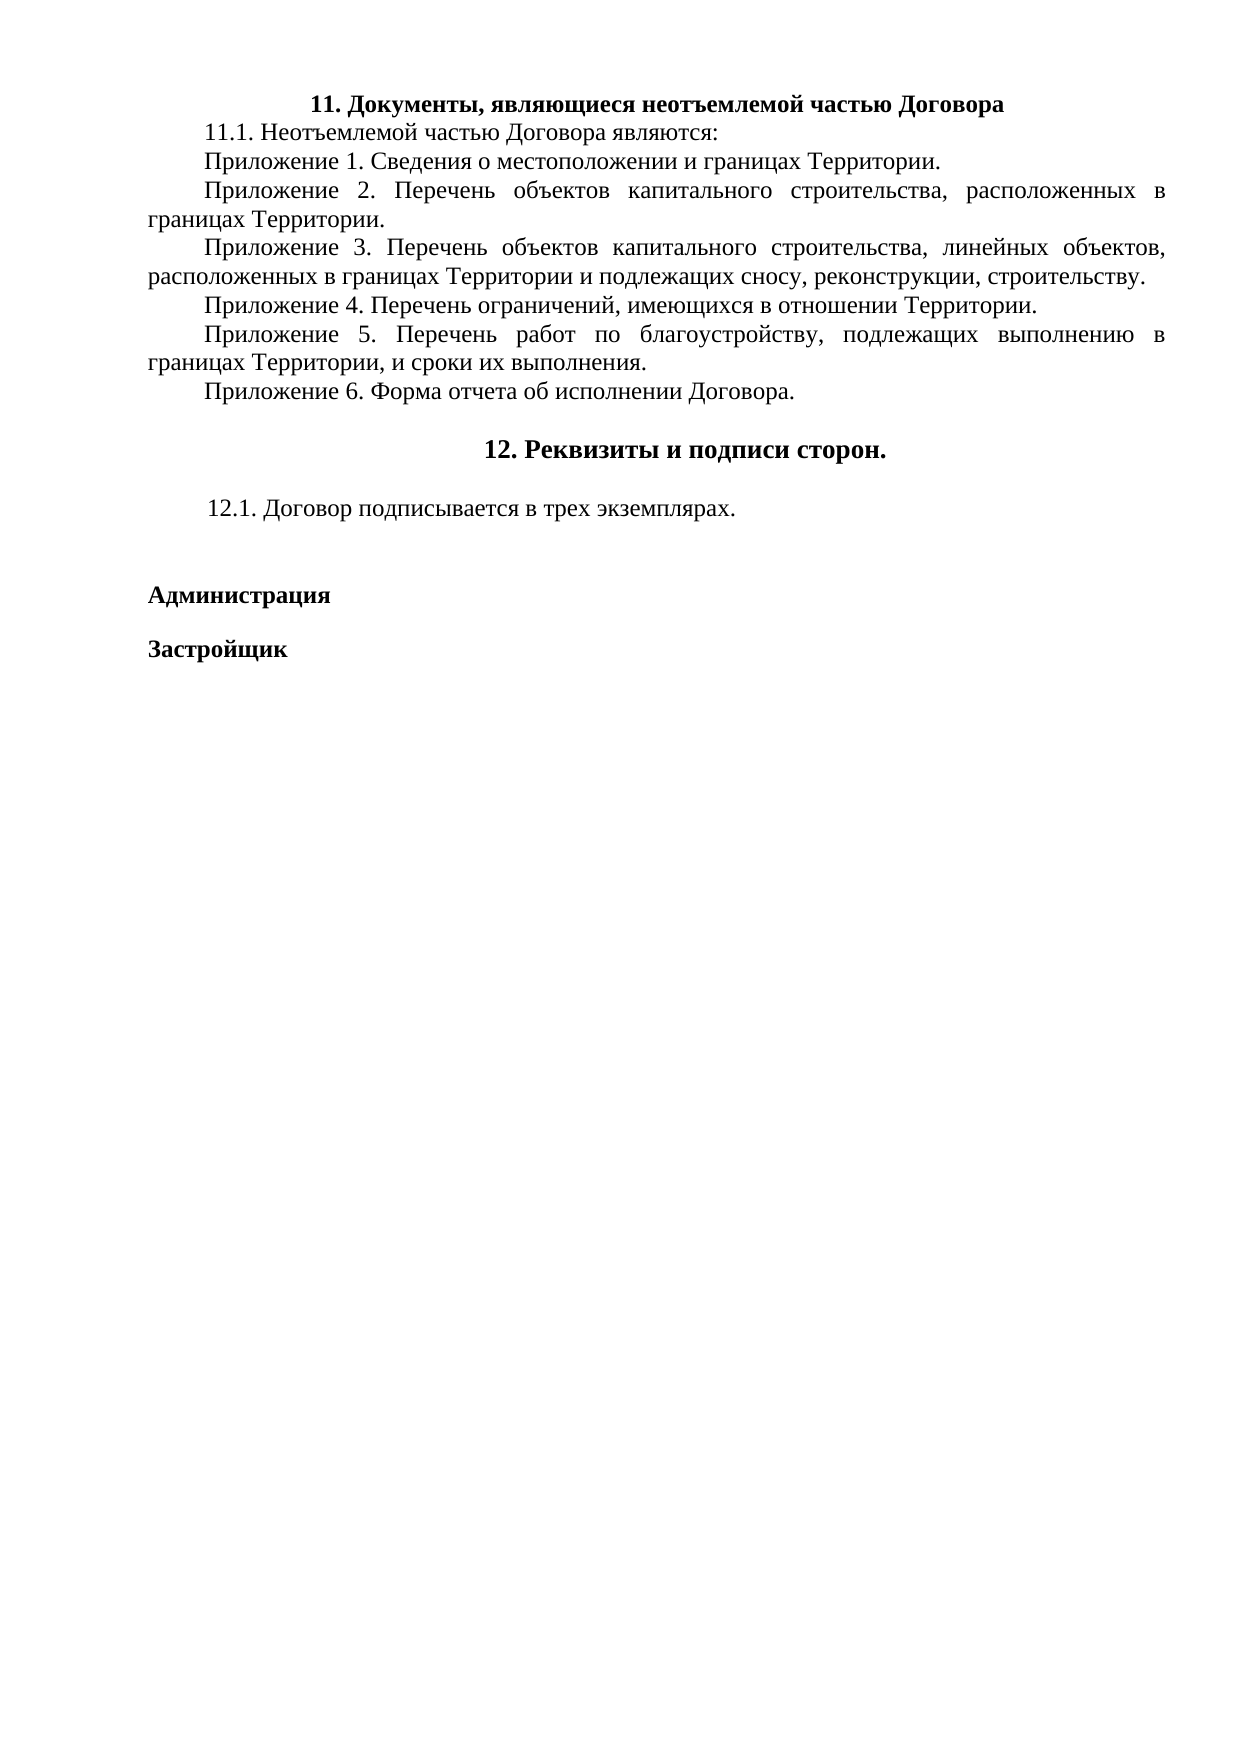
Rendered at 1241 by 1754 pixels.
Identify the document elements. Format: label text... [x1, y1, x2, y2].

text Приложение 5. Перечень работ по благоустройству, подлежащих выполнению в границах Территории, и сроки их выполнения. [148, 319, 1167, 376]
text 11. Документы, являющиеся неотъемлемой частью Договора [148, 89, 1167, 117]
text 11.1. Неотъемлемой частью Договора являются: [204, 117, 1167, 146]
text 12.1. Договор подписывается в трех экземплярах. [148, 493, 1167, 522]
text Приложение 6. Форма отчета об исполнении Договора. [148, 376, 1167, 405]
text Приложение 2. Перечень объектов капитального строительства, расположенных в границах Территории. [148, 175, 1167, 232]
text Приложение 4. Перечень ограничений, имеющихся в отношении Территории. [148, 290, 1167, 319]
text Приложение 1. Сведения о местоположении и границах Территории. [148, 146, 1167, 175]
text Приложение 3. Перечень объектов капитального строительства, линейных объектов, расположенных в границах Территории и подлежащих сносу, реконструкции, строительству. [148, 232, 1167, 290]
text Администрация [148, 580, 1167, 608]
text 12. Реквизиты и подписи сторон. [204, 434, 1167, 465]
text Застройщик [148, 634, 1167, 662]
